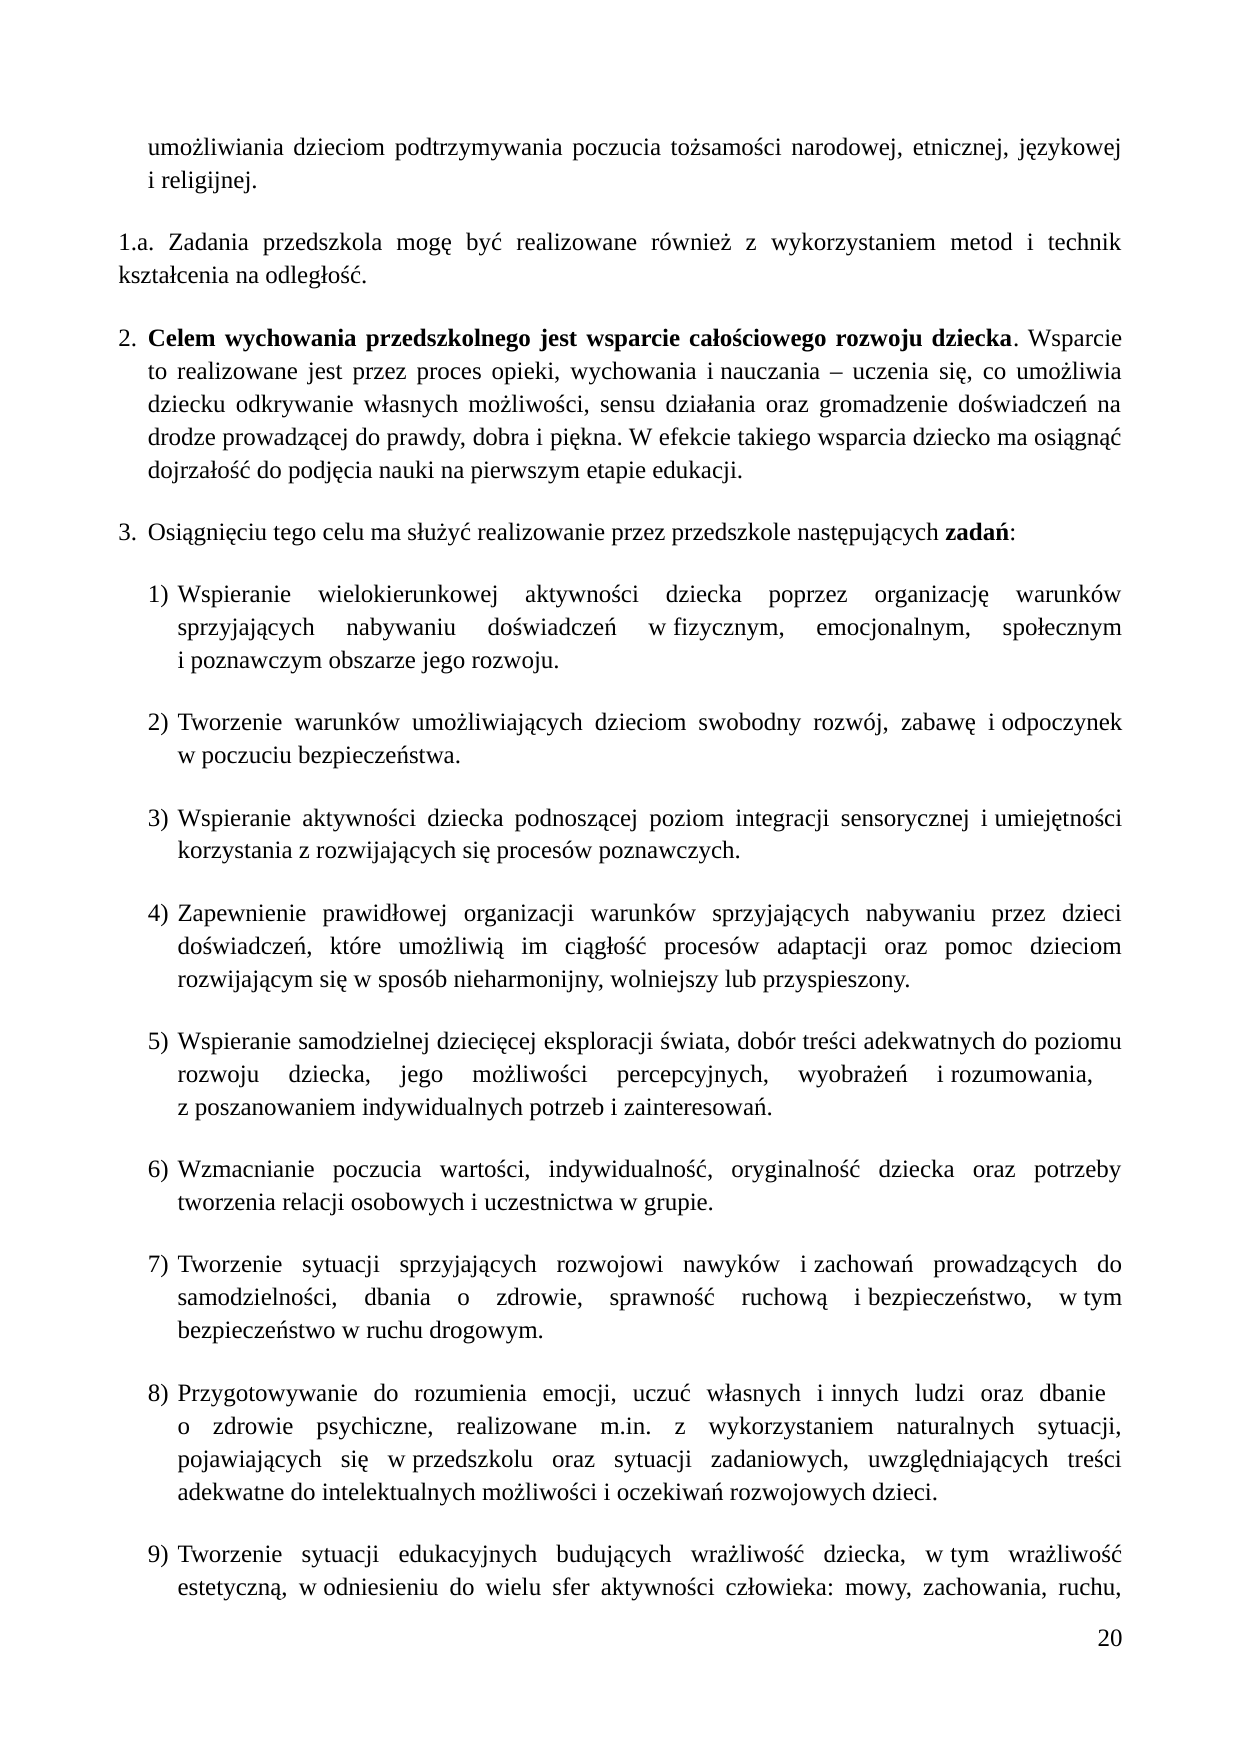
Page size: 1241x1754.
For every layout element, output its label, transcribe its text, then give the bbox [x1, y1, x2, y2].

list Przygotowywanie do rozumienia emocji, uczuć własnych i innych ludzi oraz dbanie o zdrowie psychiczne, realizowane m.in. z wykorzystaniem naturalnych sytuacji, pojawiających się w przedszkolu oraz sytuacji zadaniowych, uwzględniających treści adekwatne do intelektualnych możliwości i oczekiwań rozwojowych dzieci. [148, 1378, 1122, 1506]
list Tworzenie warunków umożliwiających dzieciom swobodny rozwój, zabawę i odpoczynek w poczuciu bezpieczeństwa. [148, 707, 1122, 769]
list Tworzenie sytuacji sprzyjających rozwojowi nawyków i zachowań prowadzących do samodzielności, dbania o zdrowie, sprawność ruchową i bezpieczeństwo, w tym bezpieczeństwo w ruchu drogowym. [148, 1249, 1122, 1344]
list Celem wychowania przedszkolnego jest wsparcie całościowego rozwoju dziecka. Wsparcie to realizowane jest przez proces opieki, wychowania i nauczania – uczenia się, co umożliwia dziecku odkrywanie własnych możliwości, sensu działania oraz gromadzenie doświadczeń na drodze prowadzącej do prawdy, dobra i piękna. W efekcie takiego wsparcia dziecko ma osiągnąć dojrzałość do podjęcia nauki na pierwszym etapie edukacji. [118, 323, 1122, 483]
list umożliwiania dzieciom podtrzymywania poczucia tożsamości narodowej, etnicznej, językowej i religijnej. [118, 132, 1122, 194]
list Osiągnięciu tego celu ma służyć realizowanie przez przedszkole następujących zadań: [118, 517, 1122, 546]
list Tworzenie sytuacji edukacyjnych budujących wrażliwość dziecka, w tym wrażliwość estetyczną, w odniesieniu do wielu sfer aktywności człowieka: mowy, zachowania, ruchu, [148, 1539, 1122, 1601]
list Zapewnienie prawidłowej organizacji warunków sprzyjających nabywaniu przez dzieci doświadczeń, które umożliwią im ciągłość procesów adaptacji oraz pomoc dzieciom rozwijającym się w sposób nieharmonijny, wolniejszy lub przyspieszony. [148, 898, 1122, 993]
list Wzmacnianie poczucia wartości, indywidualność, oryginalność dziecka oraz potrzeby tworzenia relacji osobowych i uczestnictwa w grupie. [148, 1154, 1122, 1216]
list Wspieranie aktywności dziecka podnoszącej poziom integracji sensorycznej i umiejętności korzystania z rozwijających się procesów poznawczych. [148, 803, 1122, 864]
list Wspieranie samodzielnej dziecięcej eksploracji świata, dobór treści adekwatnych do poziomu rozwoju dziecka, jego możliwości percepcyjnych, wyobrażeń i rozumowania, z poszanowaniem indywidualnych potrzeb i zainteresowań. [148, 1026, 1122, 1121]
text 1.a. Zadania przedszkola mogę być realizowane również z wykorzystaniem metod i technik kształcenia na odległość. [118, 227, 1122, 289]
list Wspieranie wielokierunkowej aktywności dziecka poprzez organizację warunków sprzyjających nabywaniu doświadczeń w fizycznym, emocjonalnym, społecznym i poznawczym obszarze jego rozwoju. [148, 579, 1122, 674]
